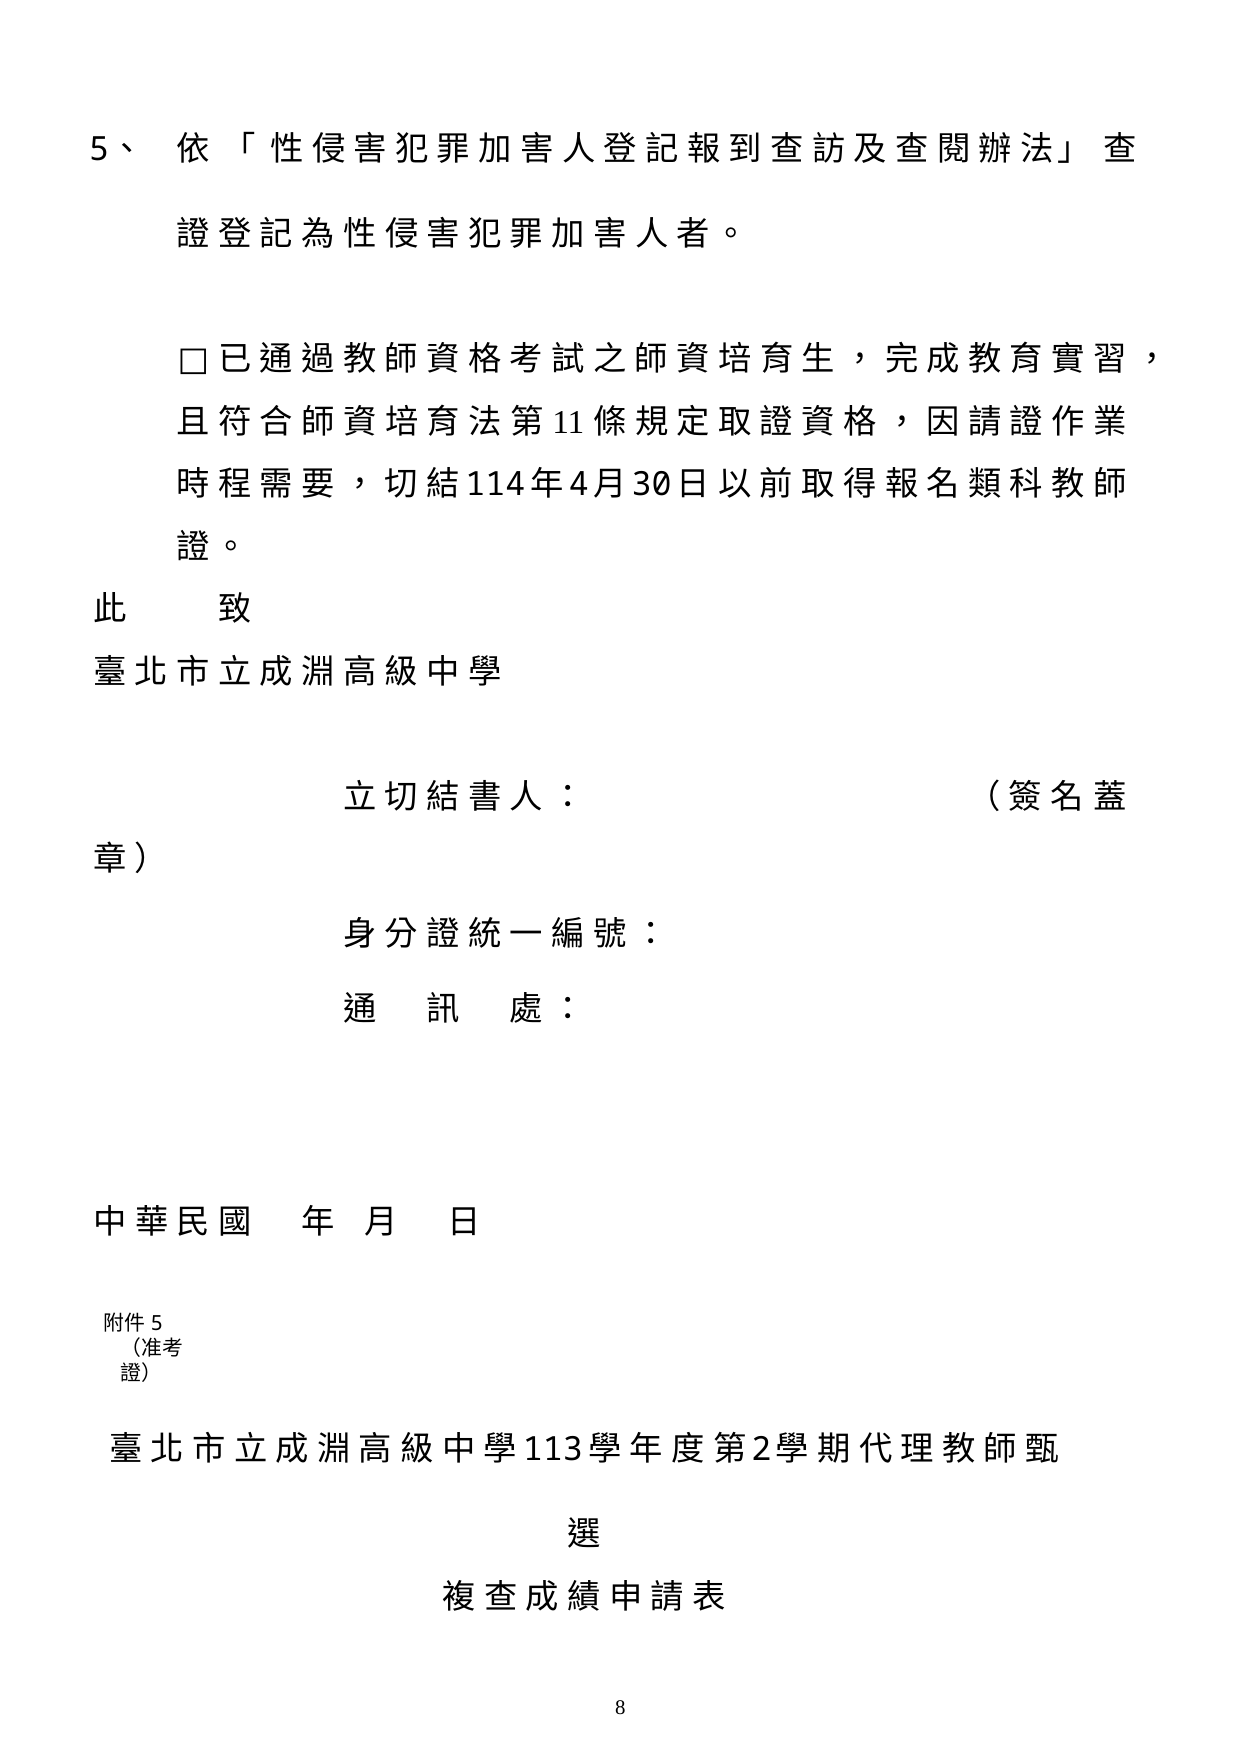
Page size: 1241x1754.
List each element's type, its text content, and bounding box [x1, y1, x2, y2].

list 依「 性侵害犯罪加害人登記報到查訪及查閱辦法」查證登記為性侵害犯罪加害人者。 [89, 64, 1151, 252]
text 臺北市立成淵高級中學113學年度第2學期代理教師甄選 [89, 1364, 1079, 1552]
text □已通過教師資格考試之師資培育生，完成教育實習，且符合師資培育法第11條規定取證資格，因請證作業時程需要，切結114年4月30日以前取得報名類科教師證。 [164, 314, 1151, 564]
text 身分證統一編號： [89, 889, 1151, 952]
text 複查成績申請表 [89, 1552, 1079, 1614]
text 中華民國 年 月 日 [89, 1177, 1166, 1239]
text 通 訊 處： [89, 964, 1151, 1027]
text 此 致 [89, 564, 1151, 627]
text 立切結書人： （簽名蓋章） [89, 752, 1151, 877]
text 臺北市立成淵高級中學 [89, 627, 1151, 689]
